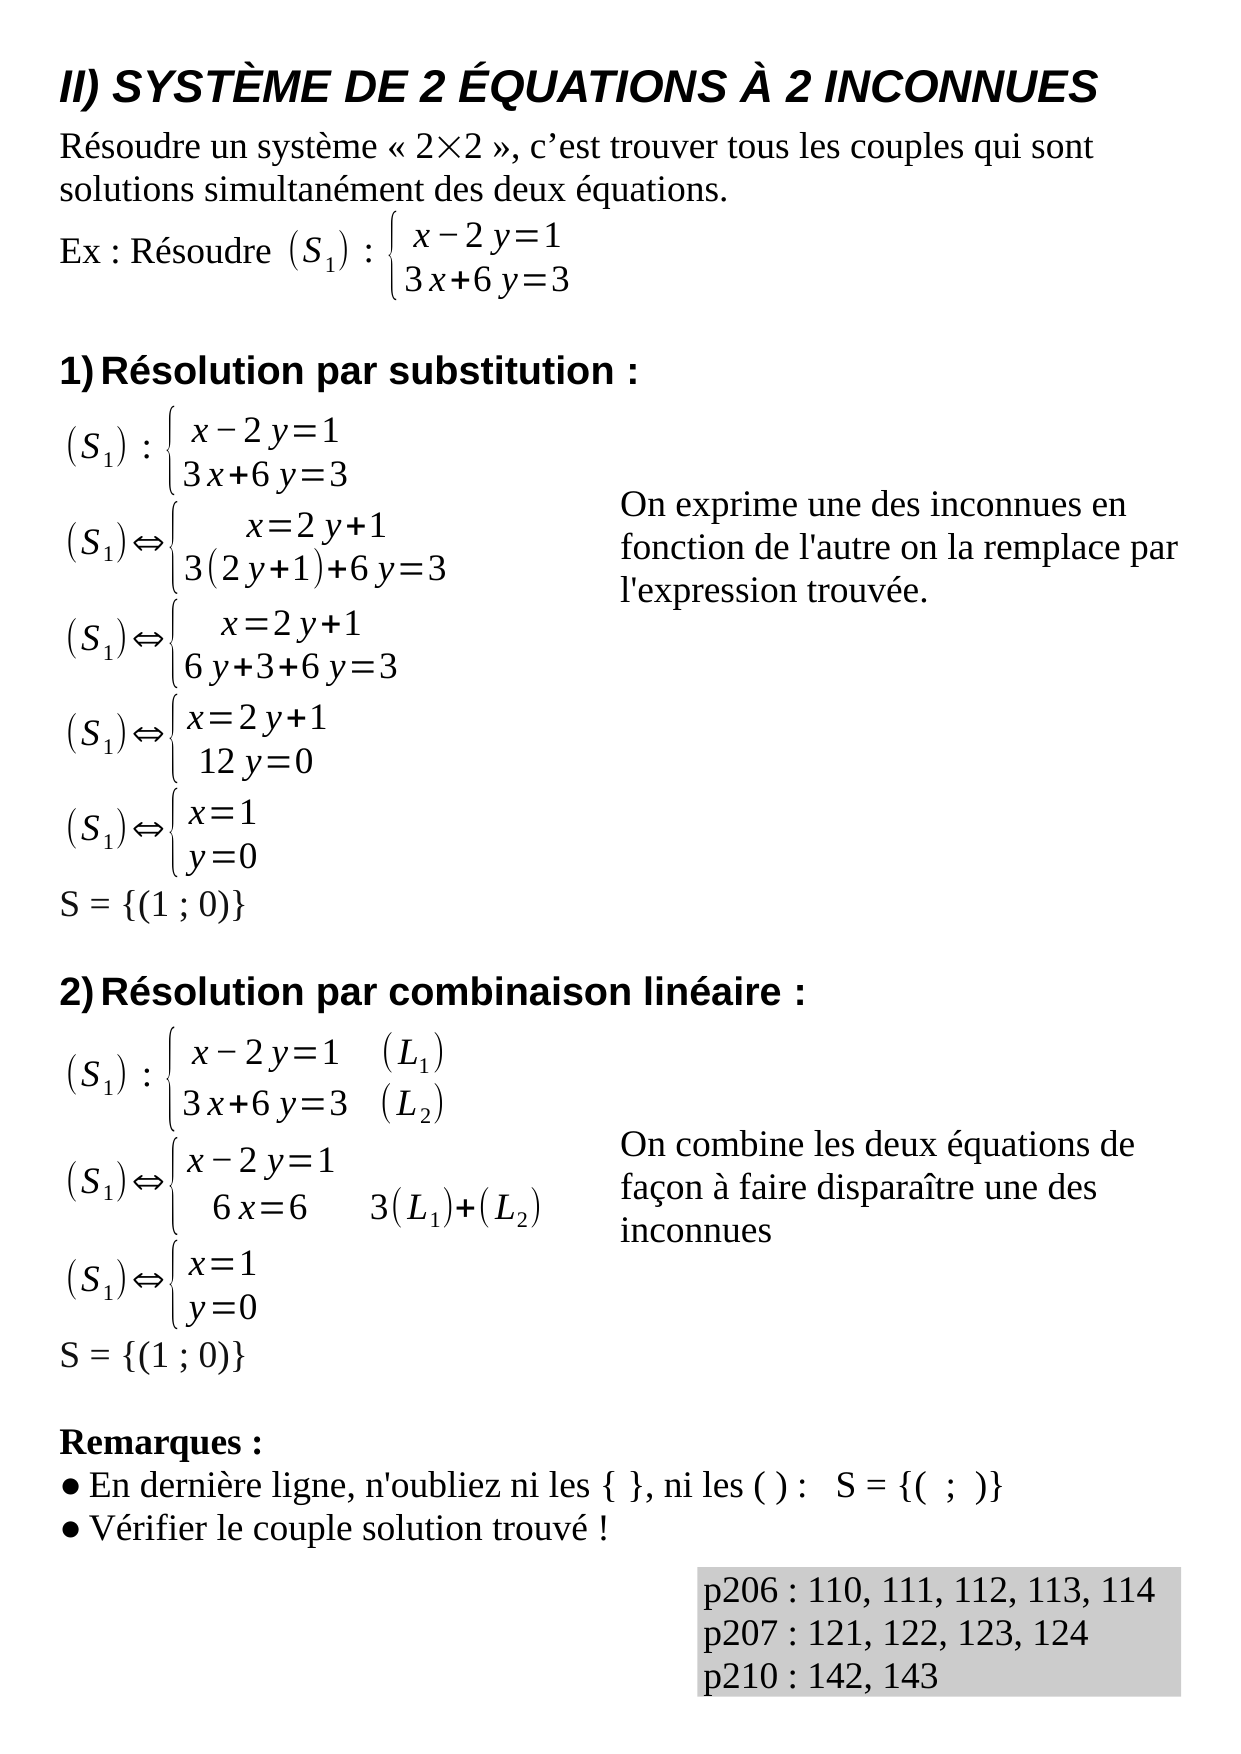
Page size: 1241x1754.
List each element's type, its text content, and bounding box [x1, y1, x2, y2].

list Vérifier le couple solution trouvé ! [59, 1505, 1181, 1548]
table_header On combine les deux équations de façon à faire disparaître une des inconnues [620, 1025, 1181, 1376]
table_header On exprime une des inconnues en fonction de l'autre on la remplace par l'expression trouvée. [620, 405, 1181, 924]
table_header S = {(1 ; 0)} [59, 405, 620, 924]
list Résolution par substitution : [59, 347, 1181, 393]
list système de 2 équations à 2 inconnues [59, 59, 1181, 112]
text Remarques : [59, 1419, 1181, 1462]
text Résoudre un système « 2×2 », c’est trouver tous les couples qui sont solutions simultanément des deux équations. [59, 123, 1181, 210]
text Ex : Résoudre [59, 210, 1181, 304]
list En dernière ligne, n'oubliez ni les { }, ni les ( ) : S = {( ; )} [59, 1462, 1181, 1505]
list Résolution par combinaison linéaire : [59, 968, 1181, 1013]
table_header S = {(1 ; 0)} [59, 1025, 620, 1376]
